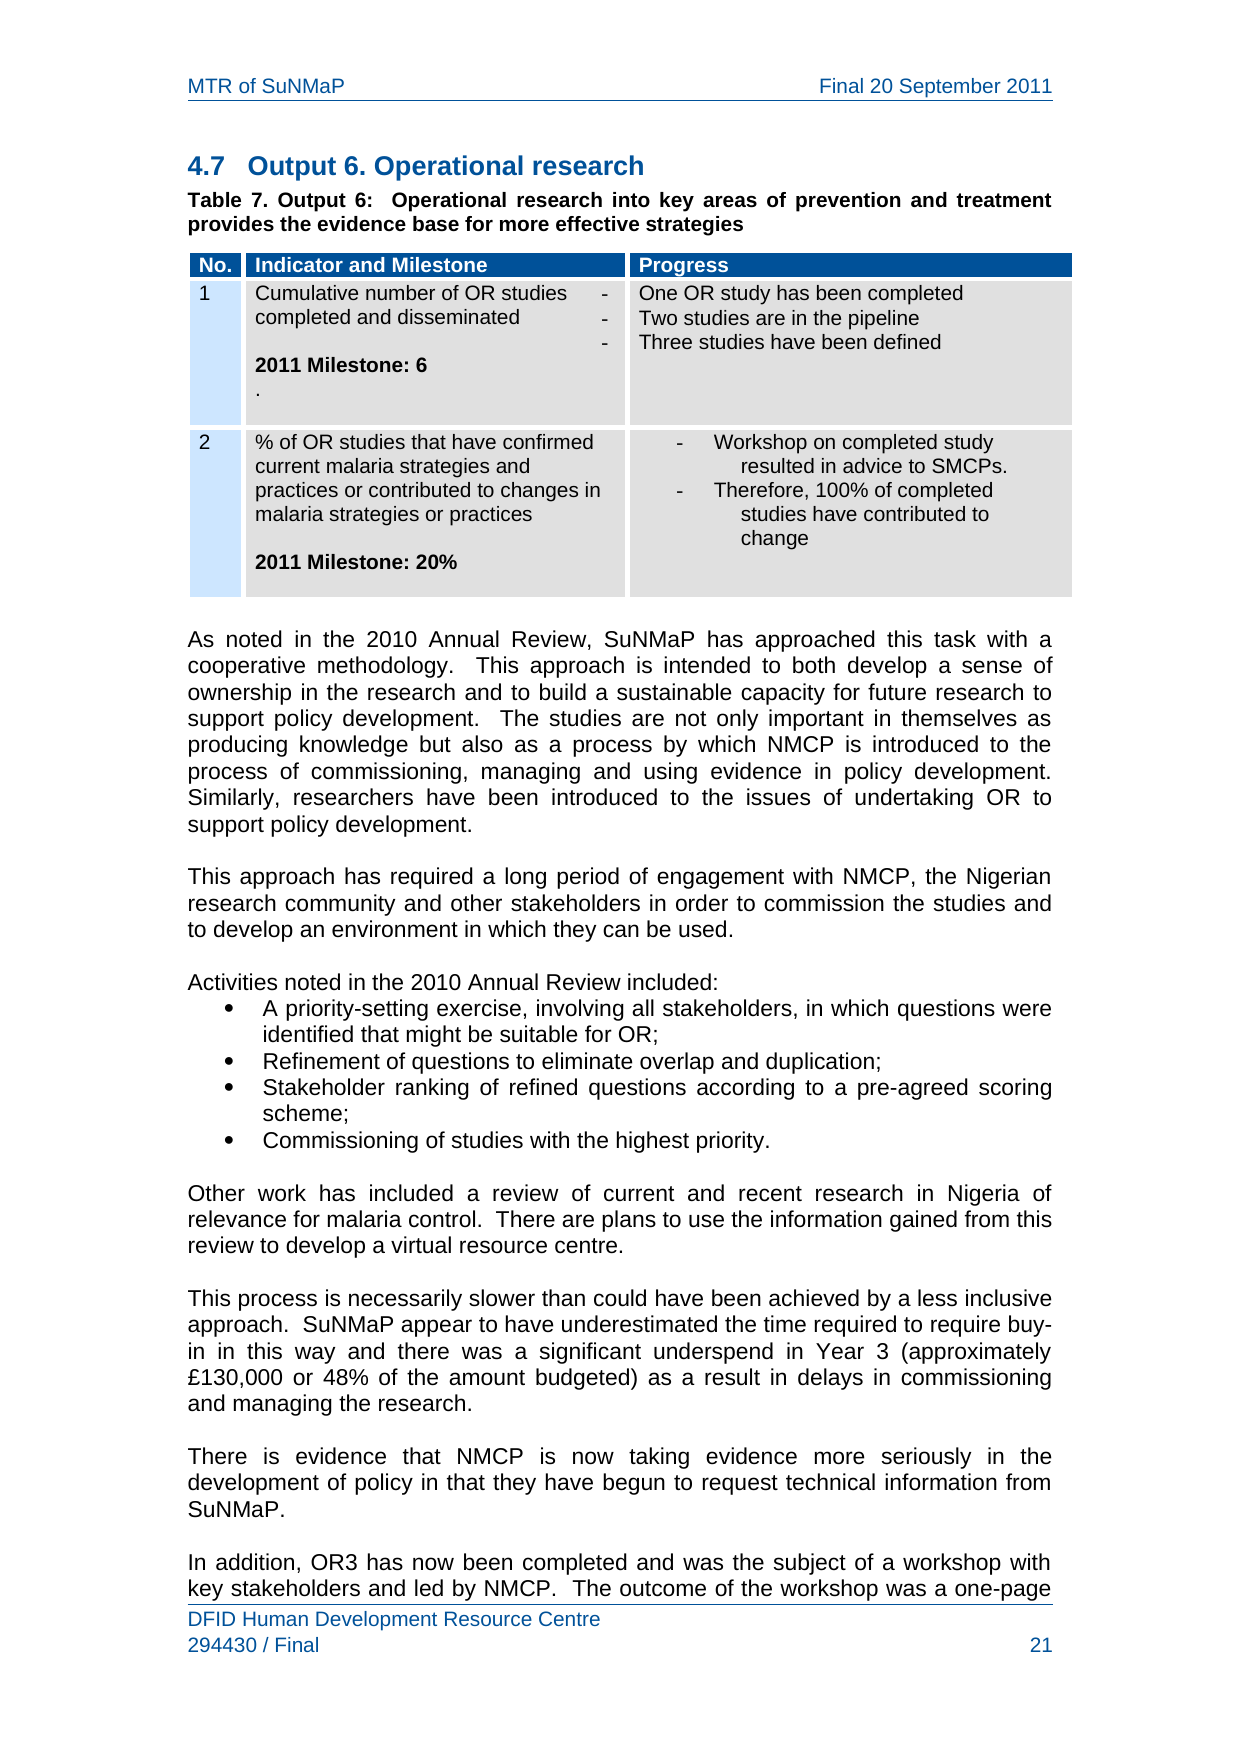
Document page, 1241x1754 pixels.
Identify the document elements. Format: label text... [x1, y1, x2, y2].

text Activities noted in the 2010 Annual Review included: [187, 969, 1053, 995]
table_cell 2 [190, 430, 241, 597]
text Table 7. Output 6: Operational research into key areas of prevention and treatment provides the evidence base for more effective strategies [187, 187, 1053, 235]
text Other work has included a review of current and recent research in Nigeria of relevance for malaria control. There are plans to use the information gained from this review to develop a virtual resource centre. [187, 1179, 1053, 1258]
table_cell Workshop on completed study resulted in advice to SMCPs. Therefore, 100% of completed studies have contributed to change [630, 430, 1072, 597]
table_header Progress [630, 253, 1072, 277]
text As noted in the 2010 Annual Review, SuNMaP has approached this task with a cooperative methodology. This approach is intended to both develop a sense of ownership in the research and to build a sustainable capacity for future research to support policy development. The studies are not only important in themselves as producing knowledge but also as a process by which NMCP is introduced to the process of commissioning, managing and using evidence in policy development. Similarly, researchers have been introduced to the issues of undertaking OR to support policy development. [187, 626, 1053, 837]
list A priority-setting exercise, involving all stakeholders, in which questions were identified that might be suitable for OR; [225, 995, 1053, 1048]
table_header Indicator and Milestone [246, 253, 625, 277]
text In addition, OR3 has now been completed and was the subject of a workshop with key stakeholders and led by NMCP. The outcome of the workshop was a one-page [187, 1548, 1053, 1601]
table_cell 1 [190, 281, 241, 425]
text There is evidence that NMCP is now taking evidence more seriously in the development of policy in that they have begun to request technical information from SuNMaP. [187, 1443, 1053, 1522]
text This approach has required a long period of engagement with NMCP, the Nigerian research community and other stakeholders in order to commission the studies and to develop an environment in which they can be used. [187, 863, 1053, 942]
list Refinement of questions to eliminate overlap and duplication; [225, 1048, 1053, 1074]
text This process is necessarily slower than could have been achieved by a less inclusive approach. SuNMaP appear to have underestimated the time required to require buy-in in this way and there was a significant underspend in Year 3 (approximately £130,000 or 48% of the amount budgeted) as a result in delays in commissioning and managing the research. [187, 1285, 1053, 1417]
subtitle Output 6. Operational research [187, 150, 1053, 181]
list Commissioning of studies with the highest priority. [225, 1127, 1053, 1153]
table_header No. [190, 253, 241, 277]
table_cell One OR study has been completed Two studies are in the pipeline Three studies have been defined [630, 281, 1072, 425]
table_cell % of OR studies that have confirmed current malaria strategies and practices or contributed to changes in malaria strategies or practices 2011 Milestone: 20% [246, 430, 625, 597]
table_cell Cumulative number of OR studies completed and disseminated 2011 Milestone: 6 . [246, 281, 625, 425]
list Stakeholder ranking of refined questions according to a pre-agreed scoring scheme; [225, 1074, 1053, 1127]
